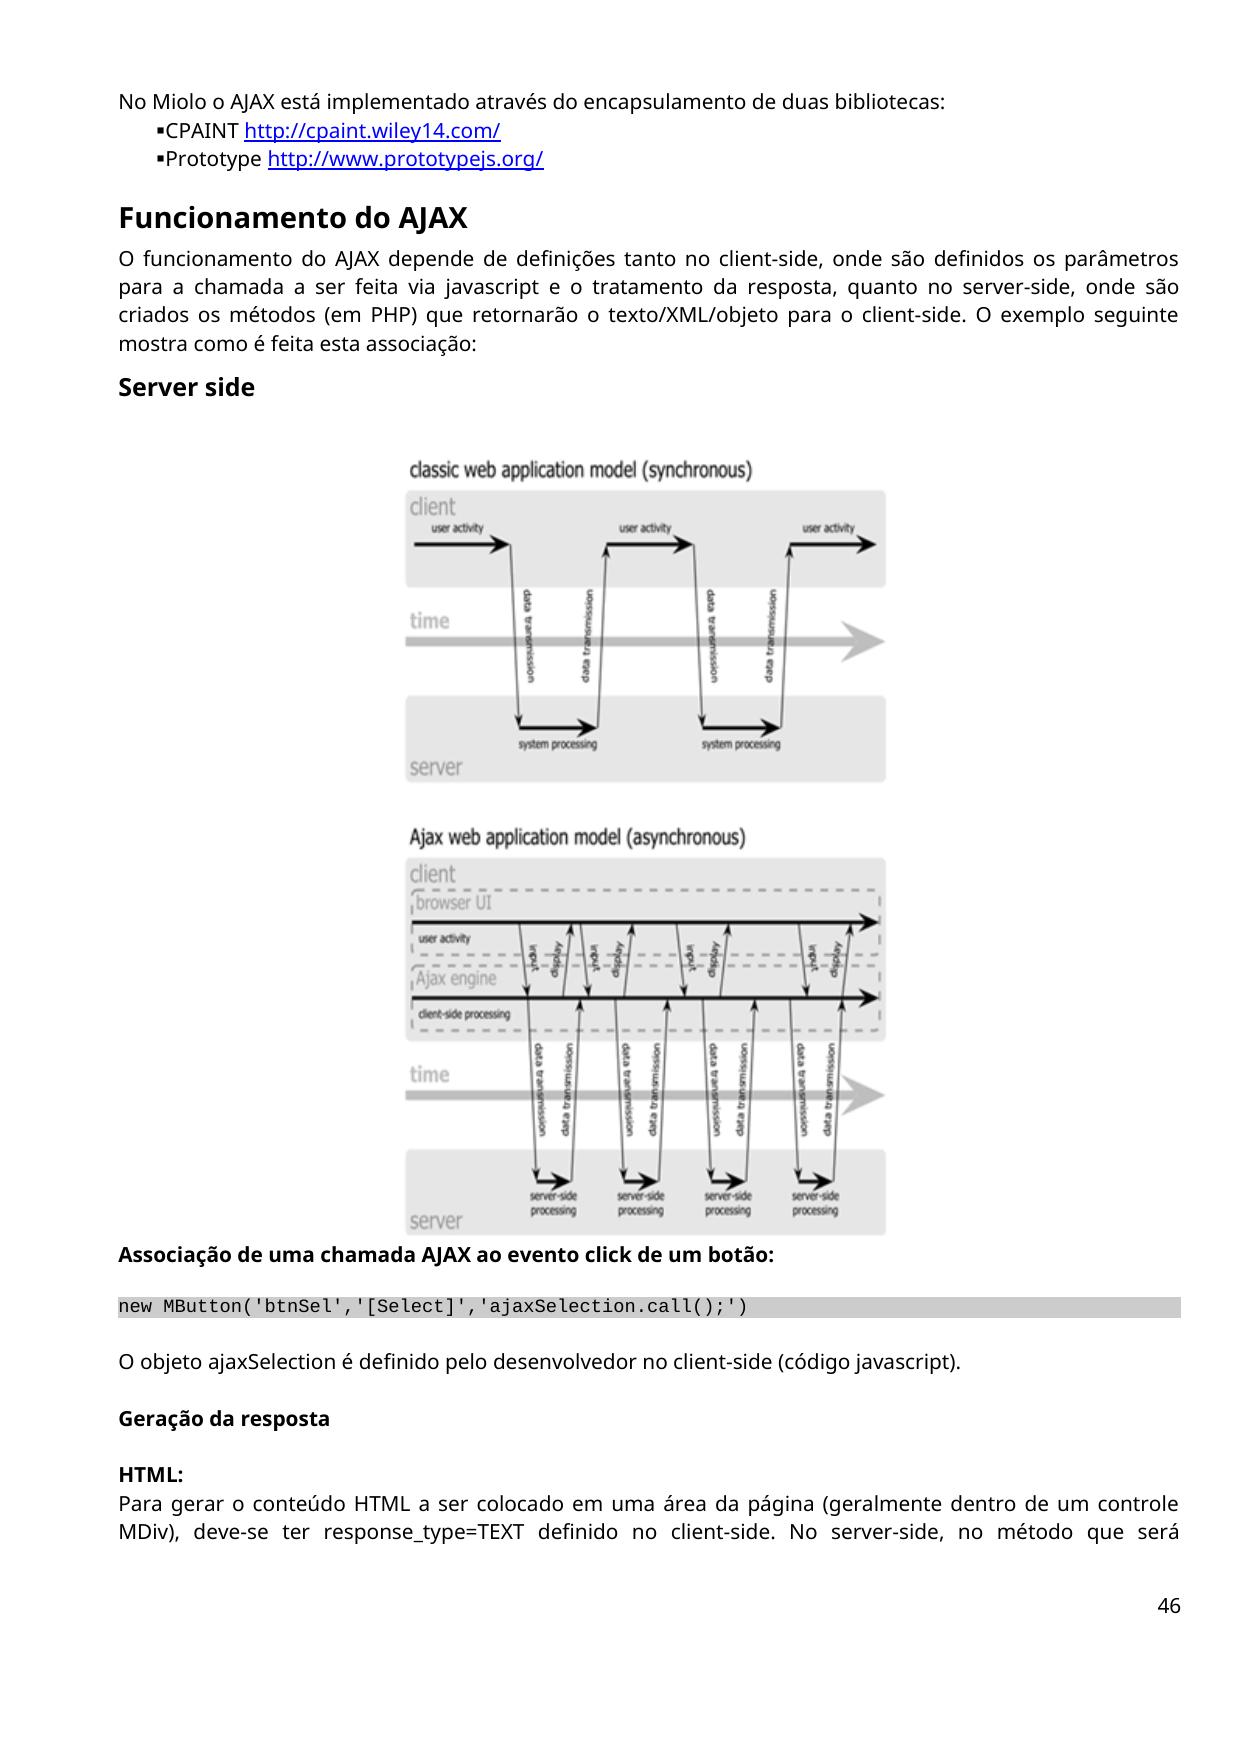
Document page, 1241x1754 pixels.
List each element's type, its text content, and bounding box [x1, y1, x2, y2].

text No Miolo o AJAX está implementado através do encapsulamento de duas bibliotecas: [118, 87, 1181, 116]
picture [395, 446, 905, 1239]
list CPAINT http://cpaint.wiley14.com/ [156, 116, 1181, 144]
text O funcionamento do AJAX depende de definições tanto no client-side, onde são definidos os parâmetros para a chamada a ser feita via javascript e o tratamento da resposta, quanto no server-side, onde são criados os métodos (em PHP) que retornarão o texto/XML/objeto para o client-side. O exemplo seguinte mostra como é feita esta associação: [118, 244, 1181, 357]
text new MButton('btnSel','[Select]','ajaxSelection.call();') [118, 1297, 1181, 1318]
subtitle Server side [118, 370, 1181, 404]
text HTML: [118, 1461, 1181, 1489]
text Para gerar o conteúdo HTML a ser colocado em uma área da página (geralmente dentro de um controle MDiv), deve-se ter response_type=TEXT definido no client-side. No server-side, no método que será [118, 1489, 1181, 1546]
list Prototype http://www.prototypejs.org/ [156, 144, 1181, 173]
text Geração da resposta [118, 1404, 1181, 1432]
subtitle Funcionamento do AJAX [118, 198, 1181, 237]
text O objeto ajaxSelection é definido pelo desenvolvedor no client-side (código javascript). [118, 1347, 1181, 1375]
text Associação de uma chamada AJAX ao evento click de um botão: [118, 439, 1181, 1269]
